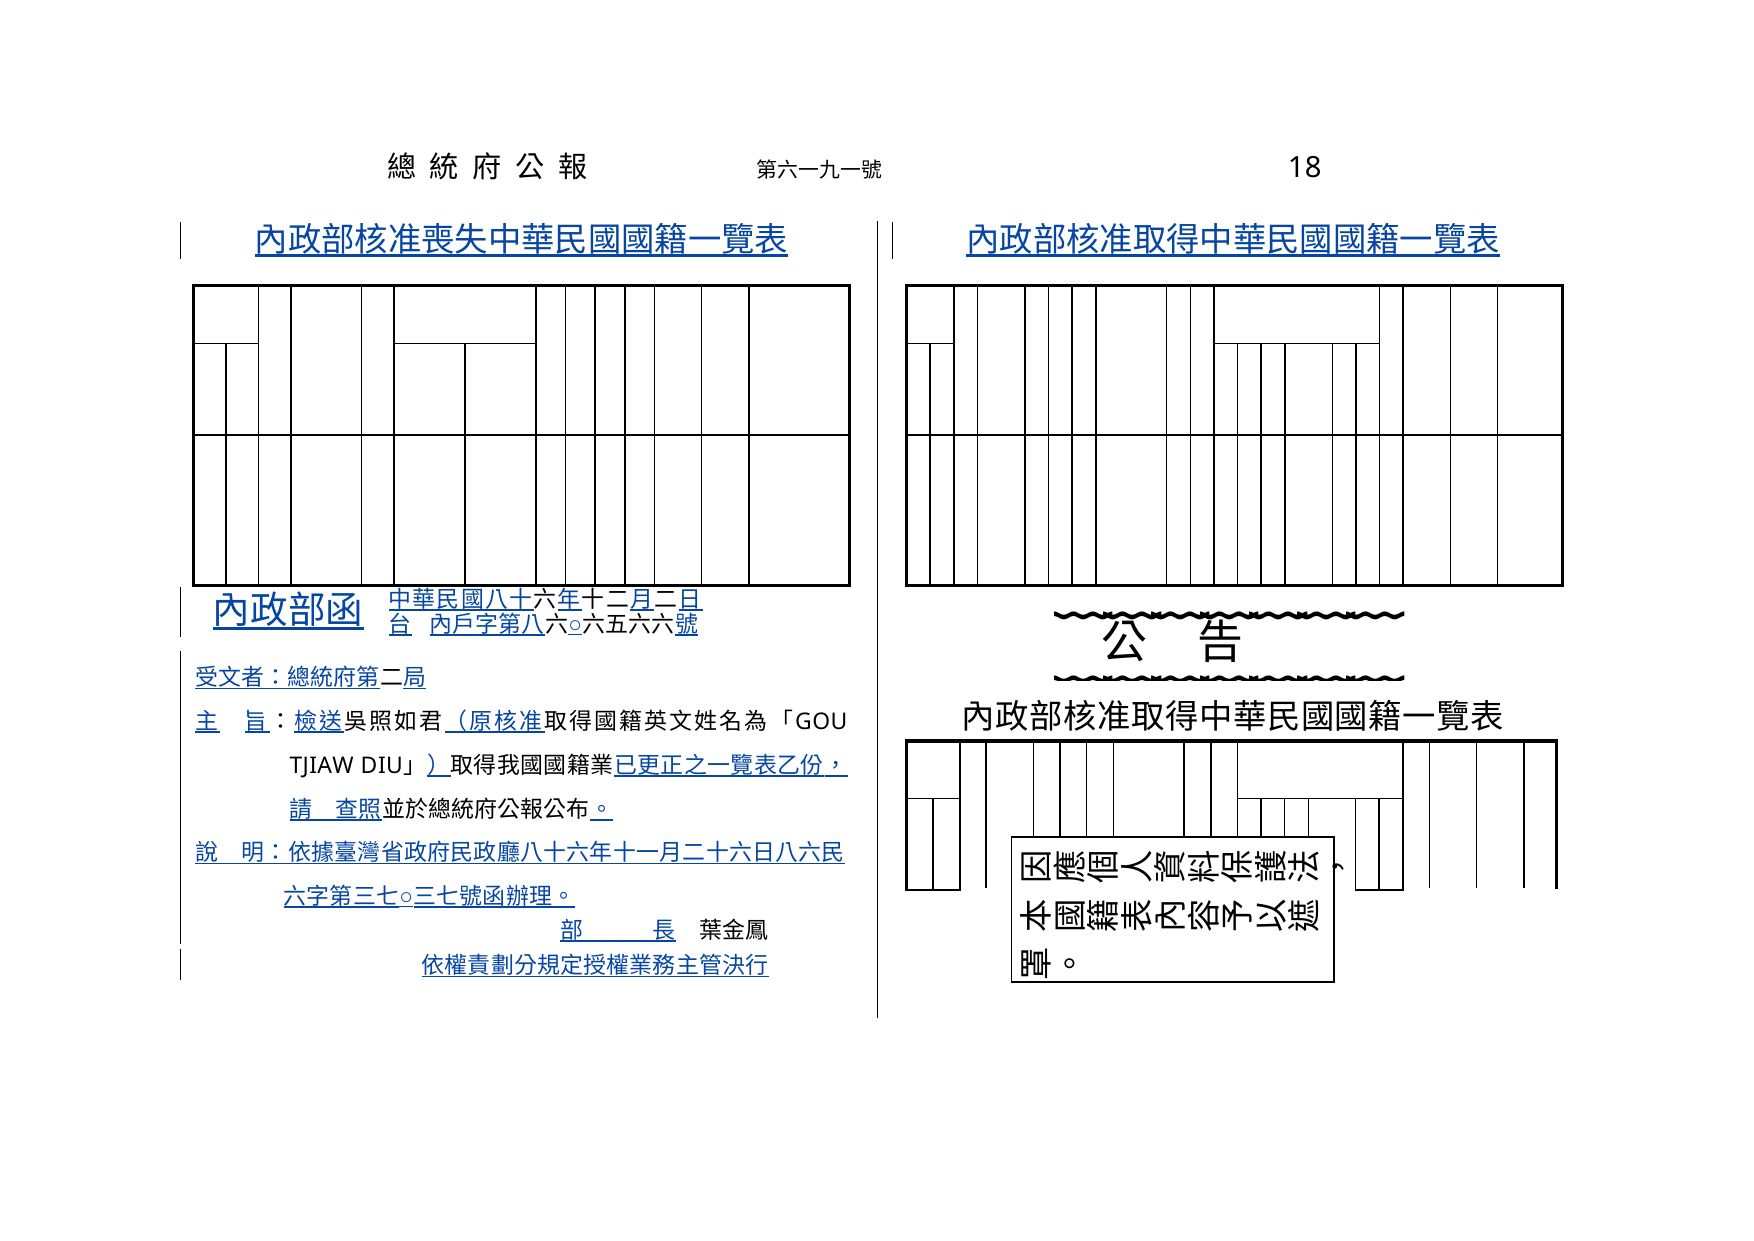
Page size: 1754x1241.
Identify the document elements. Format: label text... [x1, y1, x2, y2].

table_cell [1356, 799, 1378, 889]
table_cell [566, 436, 594, 584]
table_header [851, 284, 857, 342]
table_header [596, 287, 624, 434]
table_cell [750, 436, 768, 584]
table_cell [1073, 436, 1095, 584]
table_cell [1238, 436, 1260, 584]
table_header [904, 589, 1051, 614]
table_cell [655, 436, 678, 584]
table_cell [1498, 436, 1518, 584]
table_header [1451, 287, 1497, 434]
table_header [908, 287, 953, 342]
table_header [1429, 743, 1477, 889]
table_cell [1238, 799, 1260, 836]
table_header [1114, 743, 1183, 836]
table_header [955, 287, 977, 434]
table_cell [978, 436, 1001, 584]
table_cell [1167, 436, 1190, 584]
table_header [1212, 743, 1237, 836]
table_cell [1191, 436, 1213, 584]
table_header [702, 287, 748, 434]
table_cell [466, 436, 489, 584]
table_cell [904, 614, 1051, 666]
table_cell [1238, 344, 1260, 434]
table_header [1026, 287, 1048, 434]
table_cell [1518, 436, 1539, 584]
table_cell [338, 436, 361, 584]
table_cell [851, 343, 857, 434]
table_header [292, 287, 361, 434]
table_cell 中華民國八十六年十二月二日 [385, 584, 857, 612]
table_header [1191, 287, 1213, 434]
table_cell [1451, 436, 1474, 584]
table_cell [851, 434, 857, 584]
table_cell [227, 344, 258, 434]
table_header [986, 743, 1033, 889]
table_header [1477, 743, 1524, 889]
table_cell [1286, 436, 1308, 584]
table_cell [1427, 436, 1450, 584]
table_cell [1333, 436, 1355, 584]
table_cell 內政部函 [190, 584, 385, 638]
table_cell [259, 436, 290, 584]
table_cell [908, 436, 929, 584]
table_header [259, 287, 290, 434]
table_header [395, 287, 535, 342]
table_cell [195, 436, 225, 584]
table_header [1185, 743, 1210, 836]
table_cell [1262, 344, 1284, 434]
table_header [1049, 287, 1071, 434]
table_header [1097, 287, 1166, 434]
table_cell [1215, 344, 1237, 434]
text 內政部核准喪失中華民國國籍一覽表 [195, 222, 847, 259]
table_cell [395, 436, 418, 584]
table_header [362, 287, 393, 434]
table_cell [1026, 436, 1048, 584]
table_cell [1001, 436, 1024, 584]
table_cell [931, 344, 953, 434]
table_header 部 長 葉金鳳 [313, 913, 771, 949]
table_header [1061, 743, 1086, 836]
table_header [1524, 743, 1555, 889]
table_cell [955, 436, 977, 584]
text 內政部核准取得中華民國國籍一覽表 [907, 222, 1559, 259]
table_header [1215, 287, 1379, 342]
table_cell [1333, 344, 1355, 434]
table_cell [314, 436, 338, 584]
table_cell [1539, 436, 1561, 584]
table_cell [418, 436, 441, 584]
table_header [1087, 743, 1113, 836]
table_cell [788, 436, 807, 584]
table_cell [1380, 436, 1402, 584]
table_cell [1049, 436, 1071, 584]
table_header [626, 287, 654, 434]
table_header [195, 287, 258, 342]
table_cell [725, 436, 748, 584]
table_cell 依權責劃分規定授權業務主管決行 [313, 949, 771, 984]
table_cell [1097, 436, 1119, 584]
table_cell [1262, 799, 1284, 836]
table_cell [808, 436, 827, 584]
text 說 明：依據臺灣省政府民政廳八十六年十一月二十六日八六民六字第三七○三七號函辦理。 [195, 826, 847, 913]
table_header [908, 743, 959, 798]
table_cell 台內戶字第八六○六五六六號 [385, 612, 857, 638]
table_cell [489, 436, 512, 584]
table_cell [537, 436, 565, 584]
table_header [1404, 743, 1429, 889]
table_cell [513, 436, 535, 584]
table_header ﹏﹏﹏﹏﹏﹏﹏ [1051, 589, 1564, 614]
table_cell [1143, 436, 1166, 584]
table_cell [934, 799, 959, 889]
table_cell [702, 436, 725, 584]
table_header [1034, 743, 1059, 836]
table_cell [1357, 344, 1379, 434]
table_cell [466, 344, 535, 434]
table_cell [678, 436, 701, 584]
text 受文者：總統府第二局 [195, 651, 847, 694]
table_cell [292, 436, 314, 584]
table_cell [227, 436, 258, 584]
table_cell [1262, 436, 1284, 584]
table_cell [195, 344, 225, 434]
table_header [978, 287, 1024, 434]
table_cell [908, 344, 929, 434]
text 主 旨：檢送吳照如君（原核准取得國籍英文姓名為「GOU TJIAW DIU」）取得我國國籍業已更正之一覽表乙份，請 查照並於總統府公報公布。 [195, 694, 847, 826]
table_cell [827, 436, 848, 584]
table_cell ﹏﹏﹏﹏﹏﹏﹏ [1051, 666, 1564, 685]
table_header [1498, 287, 1561, 434]
table_cell [1380, 799, 1402, 889]
table_cell [596, 436, 624, 584]
table_header [1380, 287, 1402, 434]
table_cell 公告 [1051, 614, 1564, 666]
table_cell [362, 436, 393, 584]
table_cell [395, 344, 464, 434]
table_cell [904, 666, 1051, 685]
table_header [961, 743, 986, 889]
table_header [1238, 743, 1402, 798]
table_header [655, 287, 701, 434]
table_cell [1286, 344, 1332, 434]
table_cell [1285, 799, 1308, 836]
text 內政部核准取得中華民國國籍一覽表 [907, 685, 1559, 739]
table_cell [626, 436, 654, 584]
table_cell [1119, 436, 1143, 584]
table_cell [769, 436, 788, 584]
table_cell [1215, 436, 1237, 584]
table_header [566, 287, 594, 434]
table_cell [1474, 436, 1497, 584]
table_cell [441, 436, 464, 584]
table_cell [1309, 436, 1332, 584]
table_cell [1309, 799, 1355, 889]
table_cell [1357, 436, 1379, 584]
table_header [1167, 287, 1190, 434]
table_header [750, 287, 848, 434]
table_header [1404, 287, 1450, 434]
table_cell [908, 799, 932, 889]
table_cell [931, 436, 953, 584]
table_header [1073, 287, 1095, 434]
table_header [537, 287, 565, 434]
table_cell [1404, 436, 1427, 584]
